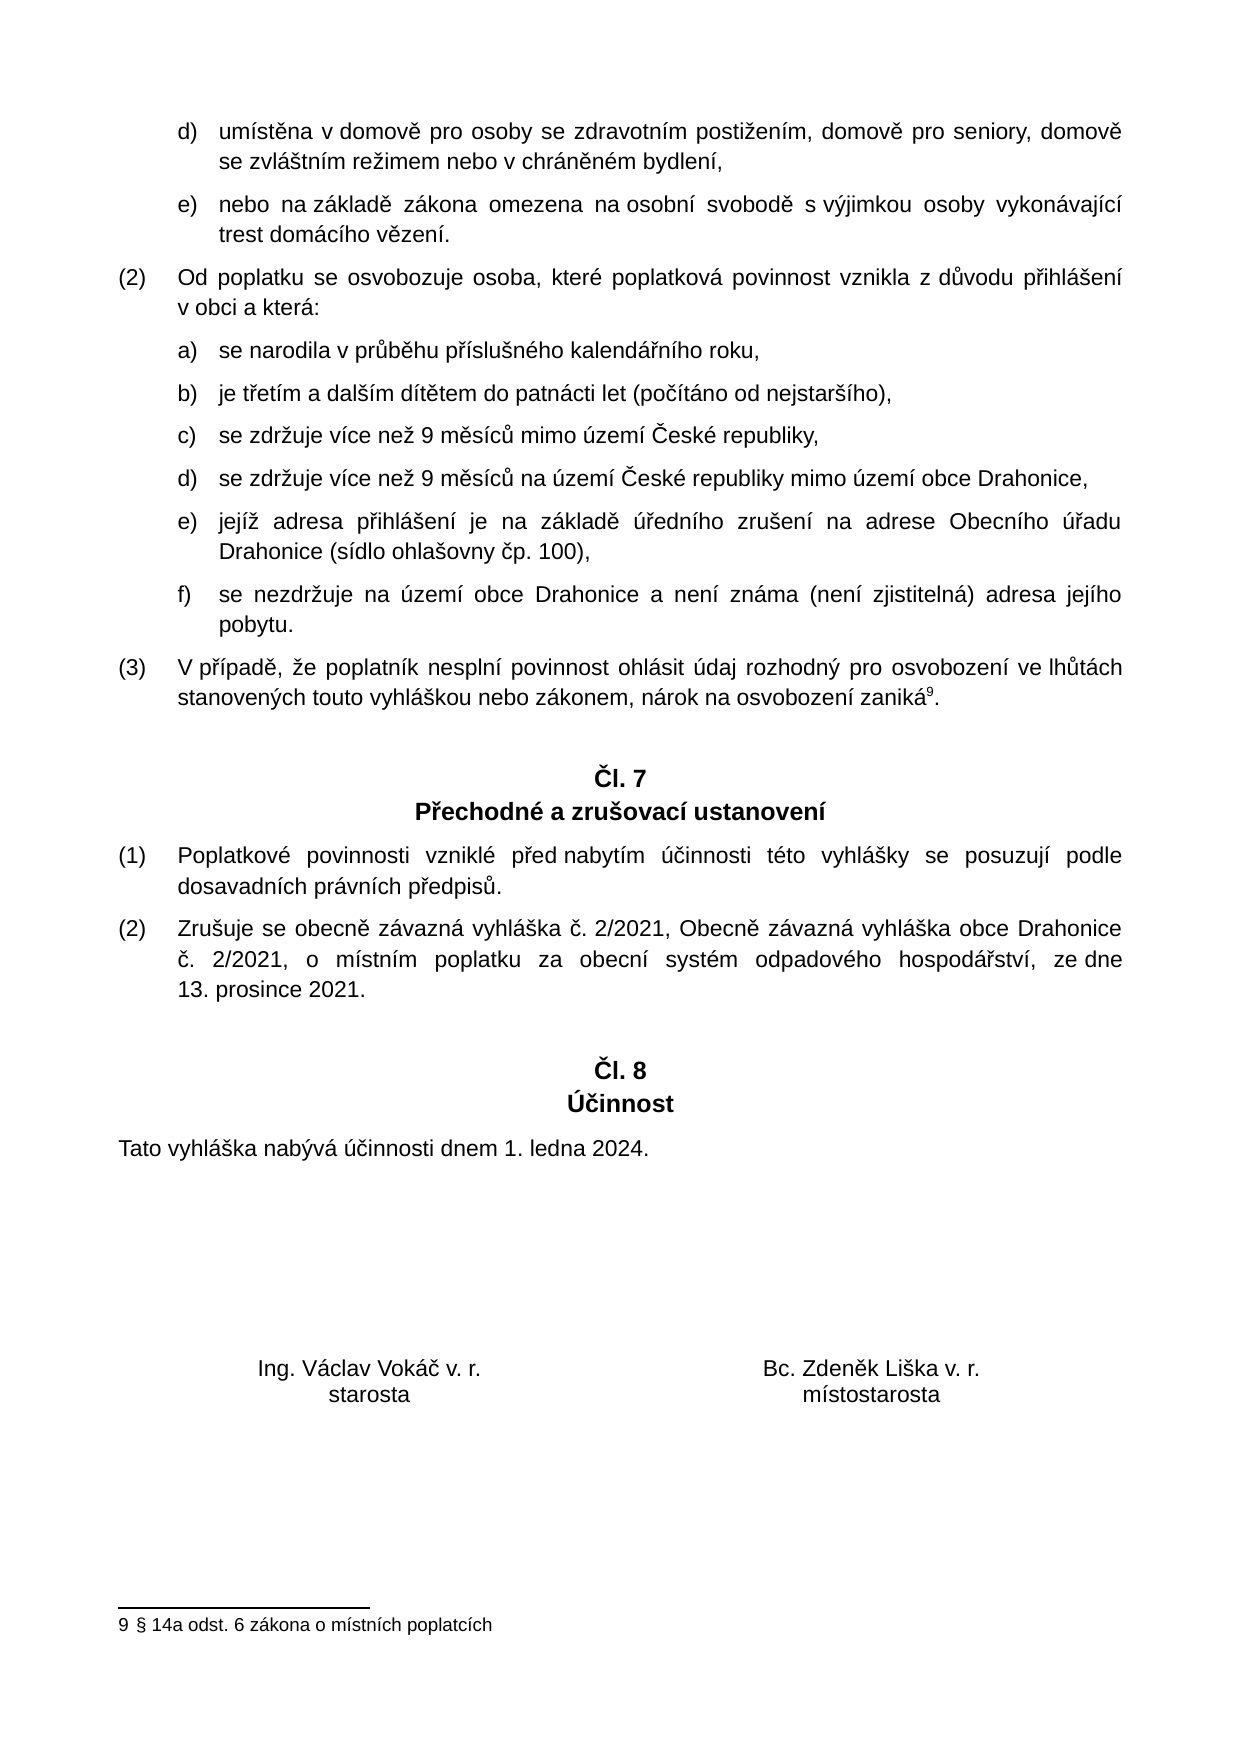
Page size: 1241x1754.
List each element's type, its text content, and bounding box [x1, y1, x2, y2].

table_cell [118, 1414, 620, 1532]
list se zdržuje více než 9 měsíců na území České republiky mimo území obce Drahonice, [177, 465, 1122, 491]
table_header Ing. Václav Vokáč v. r. starosta [118, 1295, 620, 1413]
list nebo na základě zákona omezena na osobní svobodě s výjimkou osoby vykonávající trest domácího vězení. [177, 191, 1122, 248]
list umístěna v domově pro osoby se zdravotním postižením, domově pro seniory, domově se zvláštním režimem nebo v chráněném bydlení, [177, 118, 1122, 175]
list je třetím a dalším dítětem do patnácti let (počítáno od nejstaršího), [177, 379, 1122, 406]
list Zrušuje se obecně závazná vyhláška č. 2/2021, Obecně závazná vyhláška obce Drahonice č. 2/2021, o místním poplatku za obecní systém odpadového hospodářství, ze dne 13. prosince 2021. [118, 915, 1122, 1002]
list § 14a odst. 6 zákona o místních poplatcích [118, 1614, 1122, 1635]
list Od poplatku se osvobozuje osoba, které poplatková povinnost vznikla z důvodu přihlášení v obci a která: [118, 264, 1122, 321]
list se nezdržuje na území obce Drahonice a není známa (není zjistitelná) adresa jejího pobytu. [177, 581, 1122, 637]
subtitle Čl. 8 Účinnost [118, 1056, 1122, 1118]
subtitle Čl. 7 Přechodné a zrušovací ustanovení [118, 764, 1122, 826]
list se narodila v průběhu příslušného kalendářního roku, [177, 337, 1122, 363]
list se zdržuje více než 9 měsíců mimo území České republiky, [177, 422, 1122, 449]
list jejíž adresa přihlášení je na základě úředního zrušení na adrese Obecního úřadu Drahonice (sídlo ohlašovny čp. 100), [177, 508, 1122, 564]
text Tato vyhláška nabývá účinnosti dnem 1. ledna 2024. [118, 1134, 1122, 1161]
table_header Bc. Zdeněk Liška v. r. místostarosta [620, 1295, 1122, 1413]
table_cell [620, 1414, 1122, 1532]
list V případě, že poplatník nesplní povinnost ohlásit údaj rozhodný pro osvobození ve lhůtách stanovených touto vyhláškou nebo zákonem, nárok na osvobození zaniká. [118, 653, 1122, 710]
list Poplatkové povinnosti vzniklé před nabytím účinnosti této vyhlášky se posuzují podle dosavadních právních předpisů. [118, 842, 1122, 899]
